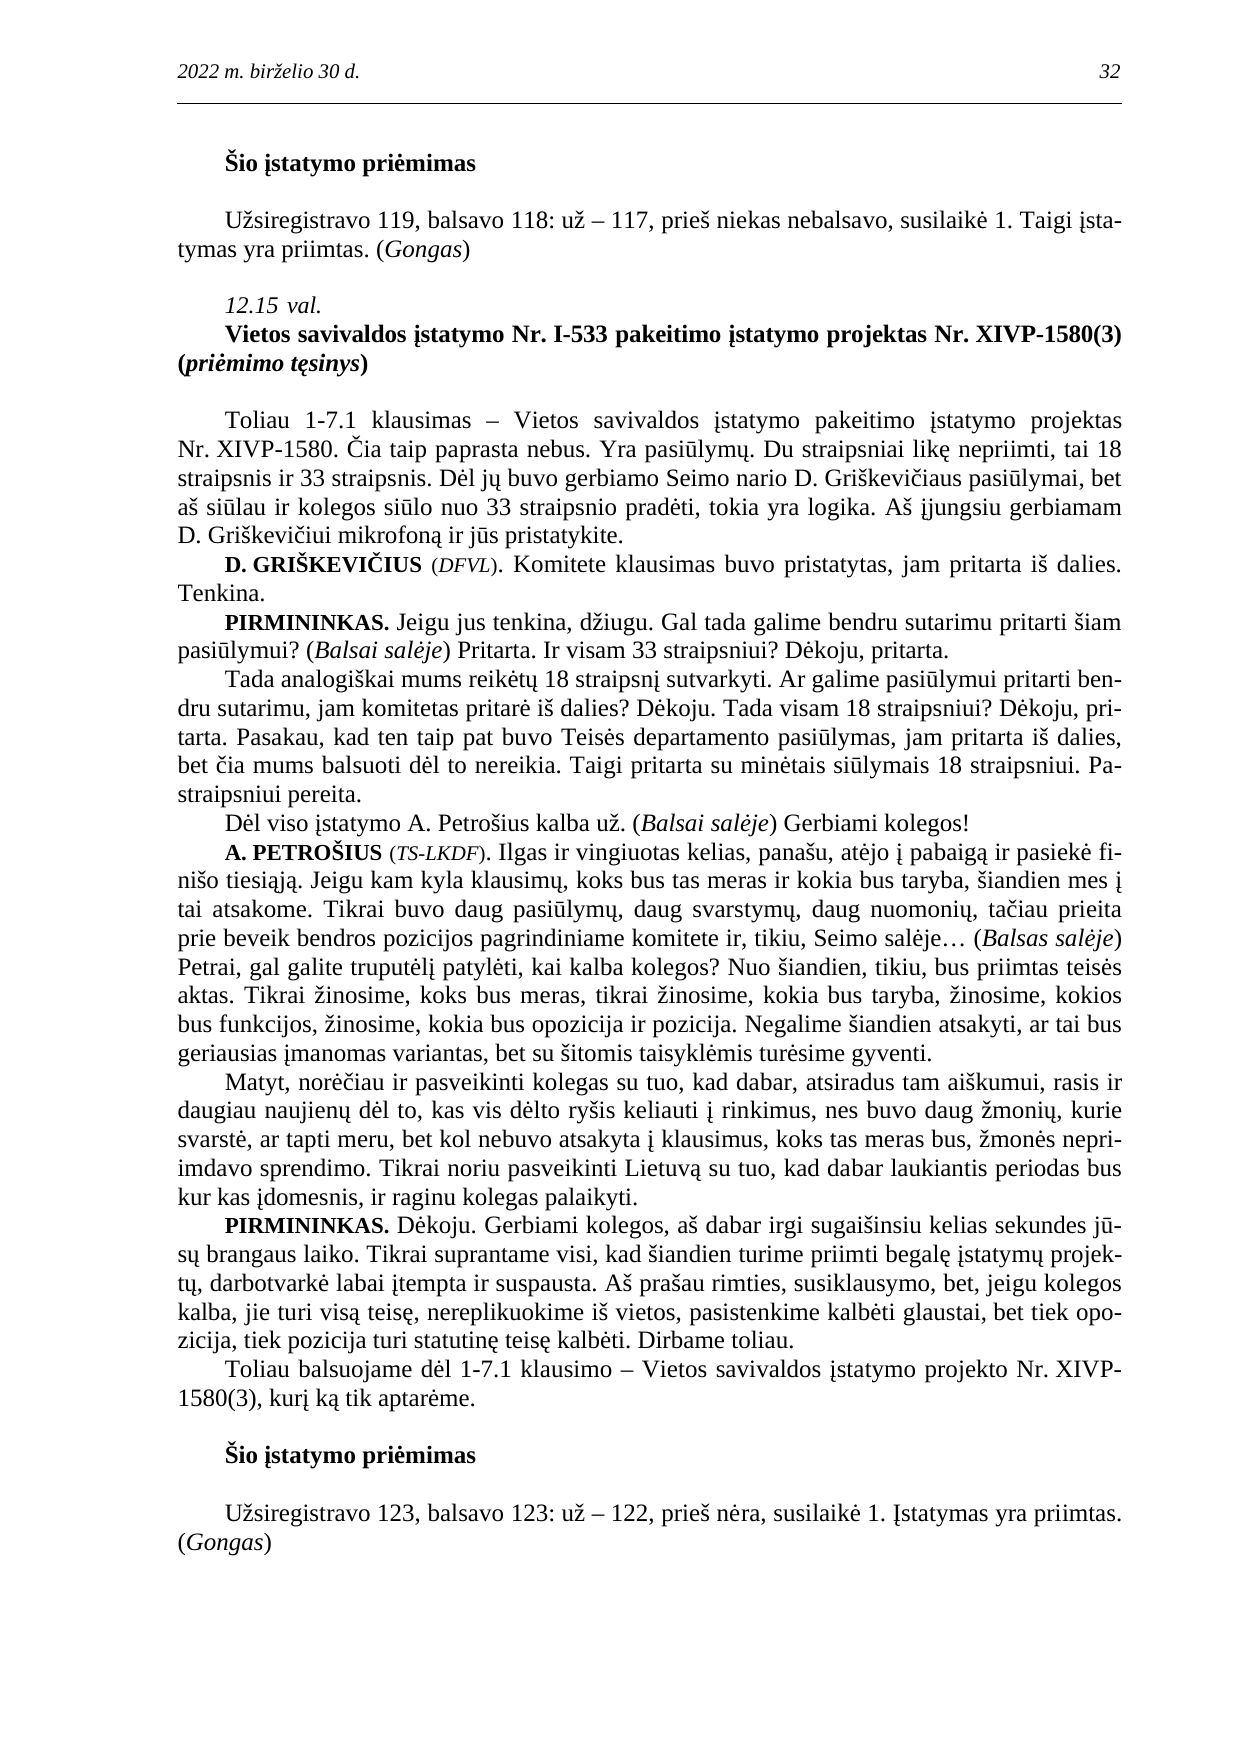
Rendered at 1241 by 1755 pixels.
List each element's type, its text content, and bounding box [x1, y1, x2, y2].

text Šio įsta­ty­mo pri­ėmi­mas [177, 148, 1122, 176]
text To­liau 1-7.1 klau­si­mas – Vie­tos sa­vi­val­dos įsta­ty­mo pa­kei­ti­mo įsta­ty­mo pro­jek­tas Nr. XIVP-1580. Čia taip pa­pras­ta ne­bus. Yra pa­siū­ly­mų. Du straips­niai li­kę ne­pri­im­ti, tai 18 straips­nis ir 33 straips­nis. Dėl jų bu­vo ger­bia­mo Sei­mo na­rio D. Griš­ke­vi­čiaus pa­siū­ly­mai, bet aš siū­lau ir ko­le­gos siū­lo nuo 33 straips­nio pra­dė­ti, to­kia yra lo­gi­ka. Aš įjung­siu ger­bia­mam D. Griš­ke­vi­čiui mik­ro­fo­ną ir jūs pri­sta­ty­ki­te. [177, 405, 1122, 549]
text A. PETROŠIUS (TS-LKDF). Il­gas ir vin­giuo­tas ke­lias, pa­na­šu, at­ėjo į pa­bai­gą ir pa­sie­kė fi­ni­šo tie­si­ą­ją. Jei­gu kam ky­la klau­si­mų, koks bus tas me­ras ir ko­kia bus ta­ry­ba, šian­dien mes į tai at­sa­ko­me. Tik­rai bu­vo daug pa­siū­ly­mų, daug svars­ty­mų, daug nuo­mo­nių, ta­čiau pri­ei­ta prie be­veik ben­dros po­zi­ci­jos pa­grin­di­nia­me ko­mi­te­te ir, ti­kiu, Sei­mo sa­lė­je… (Bal­sas sa­lė­je) Pet­rai, gal ga­li­te tru­pu­tė­lį pa­ty­lė­ti, kai kal­ba ko­le­gos? Nuo šian­dien, ti­kiu, bus pri­im­tas tei­sės ak­tas. Tik­rai ži­no­si­me, koks bus me­ras, tik­rai ži­no­si­me, ko­kia bus ta­ry­ba, ži­no­si­me, ko­kios bus funk­ci­jos, ži­no­si­me, ko­kia bus opo­zi­ci­ja ir po­zi­ci­ja. Ne­ga­li­me šian­dien at­sa­ky­ti, ar tai bus ge­riau­sias įma­no­mas va­rian­tas, bet su ši­to­mis tai­syk­lė­mis tu­rė­si­me gy­ven­ti. [177, 837, 1122, 1067]
text PIRMININKAS. Jei­gu jus ten­ki­na, džiu­gu. Gal ta­da ga­li­me ben­dru su­ta­ri­mu pri­tar­ti šiam pa­siū­ly­mui? (Bal­sai sa­lė­je) Pri­tar­ta. Ir vi­sam 33 straips­niui? Dė­ko­ju, pri­tar­ta. [177, 607, 1122, 664]
text Ta­da ana­lo­giš­kai mums rei­kė­tų 18 straips­nį su­tvar­ky­ti. Ar ga­li­me pa­siū­ly­mui pri­tar­ti ben­dru su­ta­ri­mu, jam ko­mi­te­tas pri­ta­rė iš da­lies? Dė­ko­ju. Ta­da vi­sam 18 straips­niui? Dė­ko­ju, pri­tar­ta. Pa­sa­kau, kad ten taip pat bu­vo Tei­sės de­par­ta­men­to pa­siū­ly­mas, jam pri­tar­ta iš da­lies, bet čia mums bal­suo­ti dėl to ne­rei­kia. Tai­gi pri­tar­ta su mi­nė­tais siū­ly­mais 18 straips­niui. Pa­straips­niui per­ei­ta. [177, 664, 1122, 808]
text 12.15 val. [224, 291, 1122, 319]
text D. GRIŠKEVIČIUS (DFVL). Ko­mi­te­te klau­si­mas bu­vo pri­sta­ty­tas, jam pri­tar­ta iš da­lies. Ten­ki­na. [177, 549, 1122, 607]
text Vie­tos sa­vi­val­dos įsta­ty­mo Nr. I-533 pa­kei­ti­mo įsta­ty­mo pro­jek­tas Nr. XIVP-1580(3) (pri­ėmi­mo tę­si­nys) [177, 319, 1122, 377]
text Už­si­re­gist­ra­vo 119, bal­sa­vo 118: už – 117, prieš nie­kas ne­bal­sa­vo, su­si­lai­kė 1. Tai­gi įsta­ty­mas yra pri­im­tas. (Gon­gas) [177, 205, 1122, 263]
text Ma­tyt, no­rė­čiau ir pa­svei­kin­ti ko­le­gas su tuo, kad da­bar, at­si­ra­dus tam aiš­ku­mui, ra­sis ir dau­giau nau­jie­nų dėl to, kas vis dėl­to ry­šis ke­liau­ti į rin­ki­mus, nes bu­vo daug žmo­nių, ku­rie svars­tė, ar tap­ti me­ru, bet kol ne­bu­vo at­sa­ky­ta į klau­si­mus, koks tas me­ras bus, žmo­nės ne­pri­im­da­vo spren­di­mo. Tik­rai no­riu pa­svei­kin­ti Lie­tu­vą su tuo, kad da­bar lau­kian­tis pe­ri­odas bus kur kas įdo­mes­nis, ir ra­gi­nu ko­le­gas pa­lai­ky­ti. [177, 1067, 1122, 1210]
text Už­si­re­gist­ra­vo 123, bal­sa­vo 123: už – 122, prieš nė­ra, su­si­lai­kė 1. Įsta­ty­mas yra pri­im­tas. (Gon­gas) [177, 1498, 1122, 1555]
text PIRMININKAS. Dė­ko­ju. Ger­bia­mi ko­le­gos, aš da­bar ir­gi su­gai­šin­siu ke­lias se­kun­des jū­sų bran­gaus lai­ko. Tik­rai su­pran­ta­me vi­si, kad šian­dien tu­ri­me pri­im­ti be­ga­lę įsta­ty­mų pro­jek­tų, dar­bo­tvarkė la­bai įtemp­ta ir su­spaus­ta. Aš pra­šau rim­ties, su­si­klau­sy­mo, bet, jei­gu ko­le­gos kal­ba, jie tu­ri vi­są tei­sę, ne­rep­li­kuo­ki­me iš vie­tos, pa­si­sten­ki­me kal­bė­ti glaus­tai, bet tiek opo­zi­ci­ja, tiek po­zi­ci­ja tu­ri sta­tu­ti­nę tei­sę kal­bė­ti. Dir­ba­me to­liau. [177, 1210, 1122, 1354]
text Dėl vi­so įsta­ty­mo A. Pet­ro­šius kal­ba už. (Bal­sai sa­lė­je) Ger­bia­mi ko­le­gos! [177, 808, 1122, 837]
text Šio įsta­ty­mo pri­ėmi­mas [177, 1440, 1122, 1469]
text To­liau bal­suo­ja­me dėl 1-7.1 klau­si­mo – Vie­tos sa­vi­val­dos įsta­ty­mo pro­jek­to Nr. XIVP-1580(3), ku­rį ką tik ap­ta­rė­me. [177, 1354, 1122, 1412]
